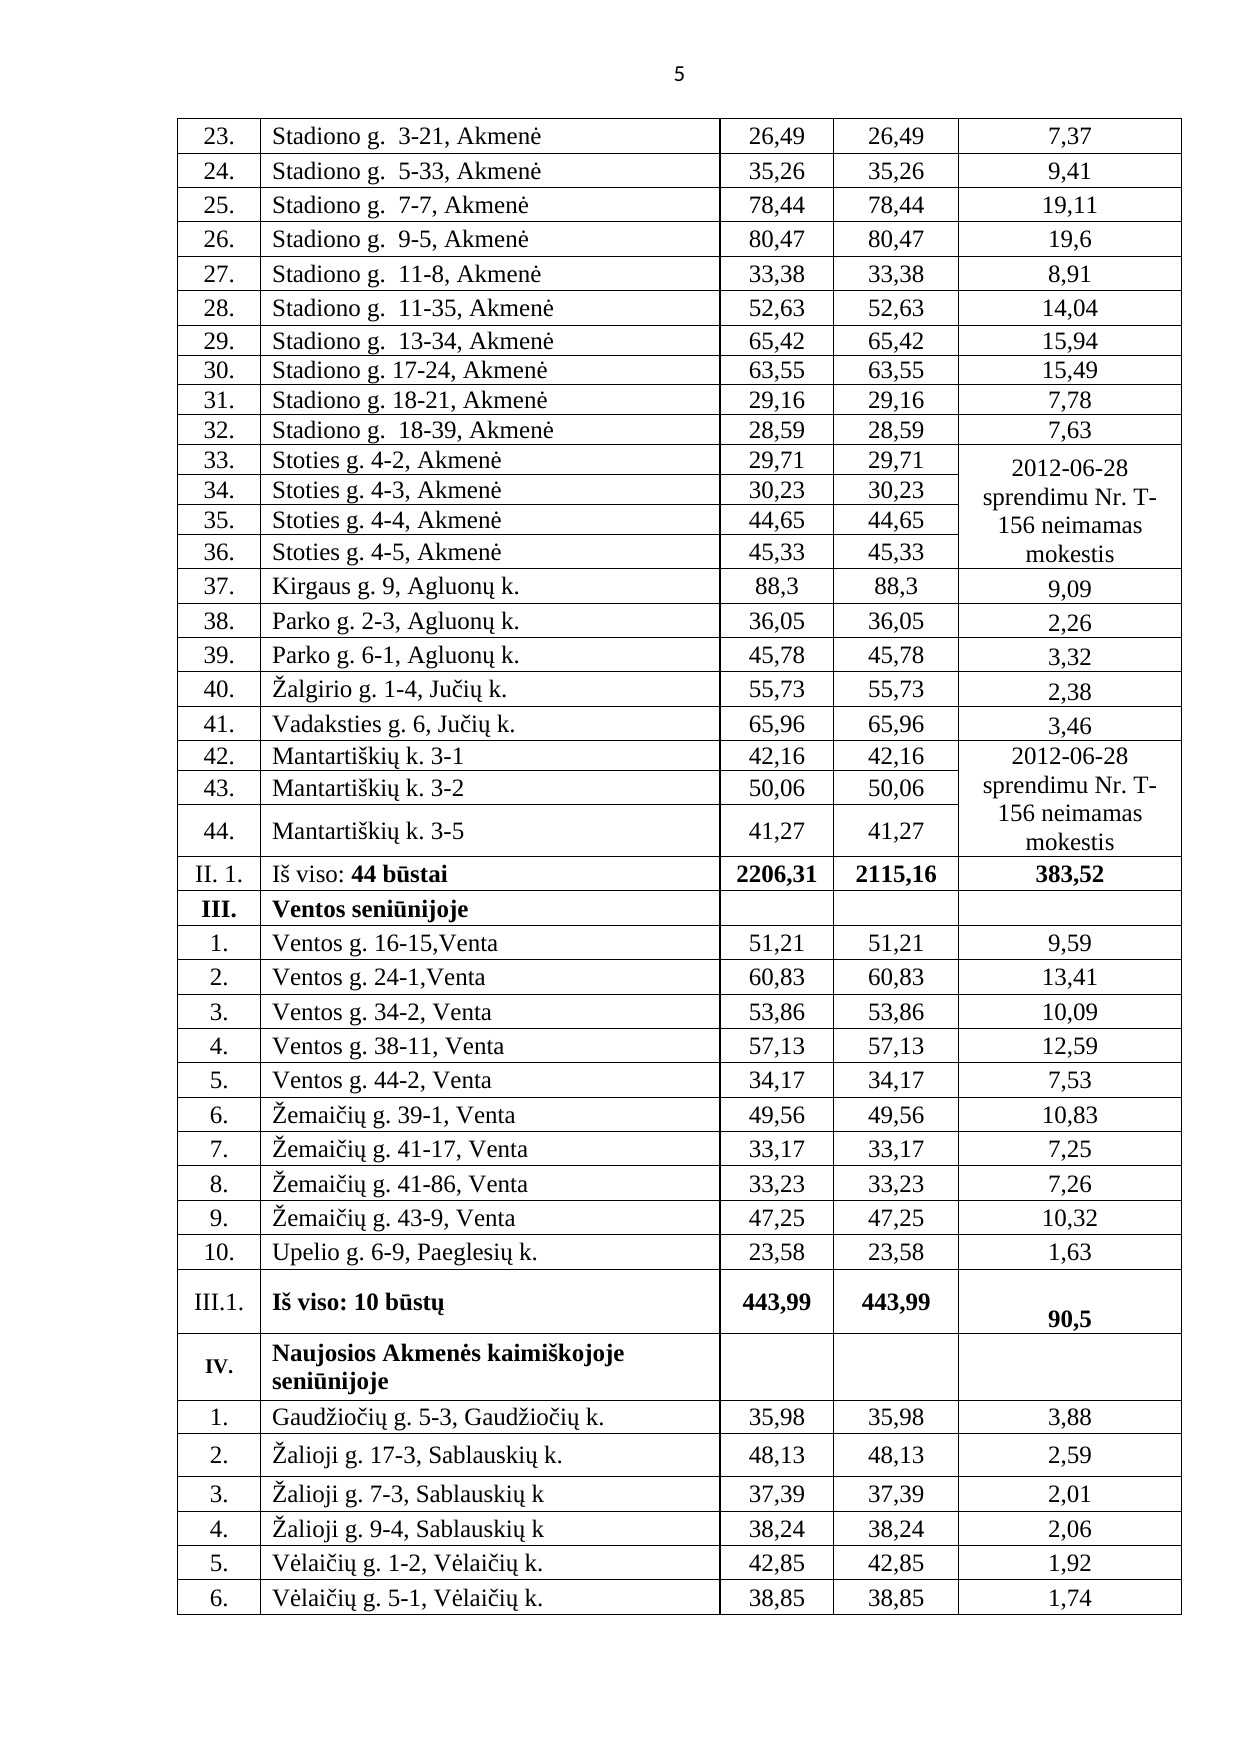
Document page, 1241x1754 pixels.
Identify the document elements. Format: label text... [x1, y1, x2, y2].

table_cell Stadiono g. 18-39, Akmenė [261, 415, 719, 444]
table_cell Mantartiškių k. 3-5 [261, 805, 719, 856]
table_cell 2,59 [959, 1434, 1181, 1476]
table_cell 30. [178, 356, 260, 384]
table_cell 53,86 [834, 995, 958, 1028]
table_cell 38,24 [834, 1512, 958, 1545]
table_cell Žalioji g. 17-3, Sablauskių k. [261, 1434, 719, 1476]
table_cell 443,99 [834, 1270, 958, 1332]
table_cell 26,49 [721, 119, 833, 152]
table_cell 37. [178, 569, 260, 602]
table_cell 1,74 [959, 1580, 1181, 1614]
table_cell 45,33 [721, 535, 833, 568]
table_cell Stadiono g. 5-33, Akmenė [261, 154, 719, 187]
table_cell 33,17 [721, 1132, 833, 1165]
table_cell 37,39 [834, 1477, 958, 1511]
table_cell Žalioji g. 7-3, Sablauskių k [261, 1477, 719, 1511]
table_cell Parko g. 6-1, Agluonų k. [261, 638, 719, 671]
table_cell 57,13 [721, 1029, 833, 1062]
table_cell 4. [178, 1512, 260, 1545]
table_cell 60,83 [721, 960, 833, 993]
table_cell 34,17 [721, 1063, 833, 1097]
table_cell 29,16 [834, 385, 958, 414]
table_cell III. [178, 891, 260, 925]
table_cell 55,73 [721, 672, 833, 706]
table_cell 9,59 [959, 926, 1181, 959]
table_cell 42,16 [834, 741, 958, 770]
table_cell 33. [178, 445, 260, 474]
table_cell 6. [178, 1098, 260, 1131]
table_cell Žalioji g. 9-4, Sablauskių k [261, 1512, 719, 1545]
table_cell Kirgaus g. 9, Agluonų k. [261, 569, 719, 602]
table_cell Stoties g. 4-2, Akmenė [261, 445, 719, 474]
table_cell 2012-06-28 sprendimu Nr. T-156 neimamas mokestis [959, 445, 1181, 568]
table_cell Parko g. 2-3, Agluonų k. [261, 604, 719, 637]
table_cell Ventos g. 44-2, Venta [261, 1063, 719, 1097]
table_cell 28. [178, 291, 260, 325]
table_cell Stoties g. 4-4, Akmenė [261, 505, 719, 534]
table_cell 10,83 [959, 1098, 1181, 1131]
table_cell 57,13 [834, 1029, 958, 1062]
table_cell [721, 891, 833, 925]
table_cell 23. [178, 119, 260, 152]
table_cell Ventos g. 38-11, Venta [261, 1029, 719, 1062]
table_cell 88,3 [834, 569, 958, 602]
table_cell 52,63 [834, 291, 958, 325]
table_cell 33,23 [834, 1166, 958, 1200]
table_cell 50,06 [834, 771, 958, 804]
table_cell 65,96 [834, 707, 958, 740]
table_cell 443,99 [721, 1270, 833, 1332]
table_cell 50,06 [721, 771, 833, 804]
table_cell Stoties g. 4-5, Akmenė [261, 535, 719, 568]
table_cell 51,21 [834, 926, 958, 959]
table_cell Vėlaičių g. 1-2, Vėlaičių k. [261, 1546, 719, 1579]
table_cell Stadiono g. 9-5, Akmenė [261, 222, 719, 256]
table_cell Gaudžiočių g. 5-3, Gaudžiočių k. [261, 1401, 719, 1432]
table_cell 19,11 [959, 188, 1181, 221]
table_cell 52,63 [721, 291, 833, 325]
table_cell 2,26 [959, 604, 1181, 637]
table_cell 42,16 [721, 741, 833, 770]
table_cell Naujosios Akmenės kaimiškojoje seniūnijoje [261, 1334, 719, 1399]
table_cell 38,85 [834, 1580, 958, 1614]
table_cell 2012-06-28 sprendimu Nr. T-156 neimamas mokestis [959, 741, 1181, 856]
table_cell 3. [178, 1477, 260, 1511]
table_cell Iš viso: 10 būstų [261, 1270, 719, 1332]
table_cell 65,42 [834, 326, 958, 354]
table_cell 3,88 [959, 1401, 1181, 1432]
table_cell 42,85 [721, 1546, 833, 1579]
table_cell 65,42 [721, 326, 833, 354]
table_cell 40. [178, 672, 260, 706]
table_cell 29,71 [721, 445, 833, 474]
table_cell 5. [178, 1063, 260, 1097]
table_cell 7,26 [959, 1166, 1181, 1200]
table_cell Stadiono g. 11-35, Akmenė [261, 291, 719, 325]
table_cell Žemaičių g. 39-1, Venta [261, 1098, 719, 1131]
table_cell 38. [178, 604, 260, 637]
table_cell 8. [178, 1166, 260, 1200]
table_cell Vadaksties g. 6, Jučių k. [261, 707, 719, 740]
table_cell Žemaičių g. 43-9, Venta [261, 1201, 719, 1234]
table_cell 38,24 [721, 1512, 833, 1545]
table_cell 39. [178, 638, 260, 671]
table_cell 19,6 [959, 222, 1181, 256]
table_cell 65,96 [721, 707, 833, 740]
table_cell Vėlaičių g. 5-1, Vėlaičių k. [261, 1580, 719, 1614]
table_cell 23,58 [834, 1235, 958, 1268]
table_cell 45,78 [834, 638, 958, 671]
table_cell 63,55 [834, 356, 958, 384]
table_cell Stadiono g. 13-34, Akmenė [261, 326, 719, 354]
table_cell 383,52 [959, 857, 1181, 890]
table_cell 44,65 [834, 505, 958, 534]
table_cell 28,59 [721, 415, 833, 444]
table_cell 48,13 [834, 1434, 958, 1476]
table_cell 51,21 [721, 926, 833, 959]
table_cell 23,58 [721, 1235, 833, 1268]
table_cell 44. [178, 805, 260, 856]
table_cell III.1. [178, 1270, 260, 1332]
table_cell [721, 1334, 833, 1399]
table_cell 7,78 [959, 385, 1181, 414]
table_cell 33,38 [721, 257, 833, 290]
table_cell 2. [178, 1434, 260, 1476]
table_cell 26,49 [834, 119, 958, 152]
table_cell 34,17 [834, 1063, 958, 1097]
table_cell 53,86 [721, 995, 833, 1028]
table_cell 2206,31 [721, 857, 833, 890]
table_cell Stadiono g. 17-24, Akmenė [261, 356, 719, 384]
table_cell [834, 891, 958, 925]
table_cell 9,09 [959, 569, 1181, 602]
table_cell 8,91 [959, 257, 1181, 290]
table_cell 7,53 [959, 1063, 1181, 1097]
table_cell 10. [178, 1235, 260, 1268]
table_cell 47,25 [834, 1201, 958, 1234]
table_cell 35,98 [721, 1401, 833, 1432]
table_cell Ventos seniūnijoje [261, 891, 719, 925]
table_cell 29,16 [721, 385, 833, 414]
table_cell 41,27 [834, 805, 958, 856]
table_cell 41,27 [721, 805, 833, 856]
table_cell 48,13 [721, 1434, 833, 1476]
table_cell 7. [178, 1132, 260, 1165]
table_cell 12,59 [959, 1029, 1181, 1062]
table_cell 33,23 [721, 1166, 833, 1200]
table_cell 15,49 [959, 356, 1181, 384]
table_cell Iš viso: 44 būstai [261, 857, 719, 890]
table_cell 35. [178, 505, 260, 534]
table_cell 45,78 [721, 638, 833, 671]
table_cell 2. [178, 960, 260, 993]
table_cell 9. [178, 1201, 260, 1234]
table_cell 25. [178, 188, 260, 221]
table_cell [959, 891, 1181, 925]
table_cell 36. [178, 535, 260, 568]
table_cell 6. [178, 1580, 260, 1614]
table_cell 60,83 [834, 960, 958, 993]
table_cell 14,04 [959, 291, 1181, 325]
table_cell Žemaičių g. 41-17, Venta [261, 1132, 719, 1165]
table_cell 1,63 [959, 1235, 1181, 1268]
table_cell [959, 1334, 1181, 1399]
table_cell 41. [178, 707, 260, 740]
table_cell IV. [178, 1334, 260, 1399]
table_cell 36,05 [721, 604, 833, 637]
table_cell Ventos g. 16-15,Venta [261, 926, 719, 959]
table_cell 37,39 [721, 1477, 833, 1511]
table_cell 1. [178, 1401, 260, 1432]
table_cell 7,25 [959, 1132, 1181, 1165]
table_cell 2,38 [959, 672, 1181, 706]
table_cell 26. [178, 222, 260, 256]
table_cell 1,92 [959, 1546, 1181, 1579]
table_cell 32. [178, 415, 260, 444]
table_cell 2,06 [959, 1512, 1181, 1545]
table_cell 28,59 [834, 415, 958, 444]
table_cell 35,26 [834, 154, 958, 187]
table_cell 33,38 [834, 257, 958, 290]
table_cell 7,37 [959, 119, 1181, 152]
table_cell Mantartiškių k. 3-2 [261, 771, 719, 804]
table_cell 10,32 [959, 1201, 1181, 1234]
table_cell 80,47 [834, 222, 958, 256]
table_cell 3,46 [959, 707, 1181, 740]
table_cell 4. [178, 1029, 260, 1062]
table_cell 3,32 [959, 638, 1181, 671]
table_cell 88,3 [721, 569, 833, 602]
table_cell Stoties g. 4-3, Akmenė [261, 475, 719, 504]
table_cell 78,44 [834, 188, 958, 221]
table_cell 2,01 [959, 1477, 1181, 1511]
table_cell 3. [178, 995, 260, 1028]
table_cell 7,63 [959, 415, 1181, 444]
table_cell 29,71 [834, 445, 958, 474]
table_cell Žemaičių g. 41-86, Venta [261, 1166, 719, 1200]
table_cell Žalgirio g. 1-4, Jučių k. [261, 672, 719, 706]
table_cell 33,17 [834, 1132, 958, 1165]
table_cell 49,56 [834, 1098, 958, 1131]
table_cell 43. [178, 771, 260, 804]
table_cell 44,65 [721, 505, 833, 534]
table_cell 13,41 [959, 960, 1181, 993]
table_cell Stadiono g. 18-21, Akmenė [261, 385, 719, 414]
table_cell 15,94 [959, 326, 1181, 354]
table_cell 10,09 [959, 995, 1181, 1028]
table_cell Mantartiškių k. 3-1 [261, 741, 719, 770]
table_cell 5. [178, 1546, 260, 1579]
table_cell 9,41 [959, 154, 1181, 187]
table_cell 35,98 [834, 1401, 958, 1432]
table_cell Ventos g. 34-2, Venta [261, 995, 719, 1028]
table_cell 2115,16 [834, 857, 958, 890]
table_cell Stadiono g. 7-7, Akmenė [261, 188, 719, 221]
table_cell 80,47 [721, 222, 833, 256]
table_cell 47,25 [721, 1201, 833, 1234]
table_cell Stadiono g. 11-8, Akmenė [261, 257, 719, 290]
table_cell 45,33 [834, 535, 958, 568]
table_cell II. 1. [178, 857, 260, 890]
table_cell 63,55 [721, 356, 833, 384]
table_cell 36,05 [834, 604, 958, 637]
table_cell 24. [178, 154, 260, 187]
table_cell 34. [178, 475, 260, 504]
table_cell 1. [178, 926, 260, 959]
table_cell [834, 1334, 958, 1399]
table_cell 27. [178, 257, 260, 290]
table_cell 78,44 [721, 188, 833, 221]
table_cell 30,23 [834, 475, 958, 504]
table_cell 49,56 [721, 1098, 833, 1131]
table_cell 30,23 [721, 475, 833, 504]
table_cell 90,5 [959, 1270, 1181, 1332]
table_cell Ventos g. 24-1,Venta [261, 960, 719, 993]
table_cell 35,26 [721, 154, 833, 187]
table_cell 42. [178, 741, 260, 770]
table_cell Stadiono g. 3-21, Akmenė [261, 119, 719, 152]
table_cell 42,85 [834, 1546, 958, 1579]
table_cell Upelio g. 6-9, Paeglesių k. [261, 1235, 719, 1268]
table_cell 55,73 [834, 672, 958, 706]
table_cell 29. [178, 326, 260, 354]
table_cell 31. [178, 385, 260, 414]
table_cell 38,85 [721, 1580, 833, 1614]
